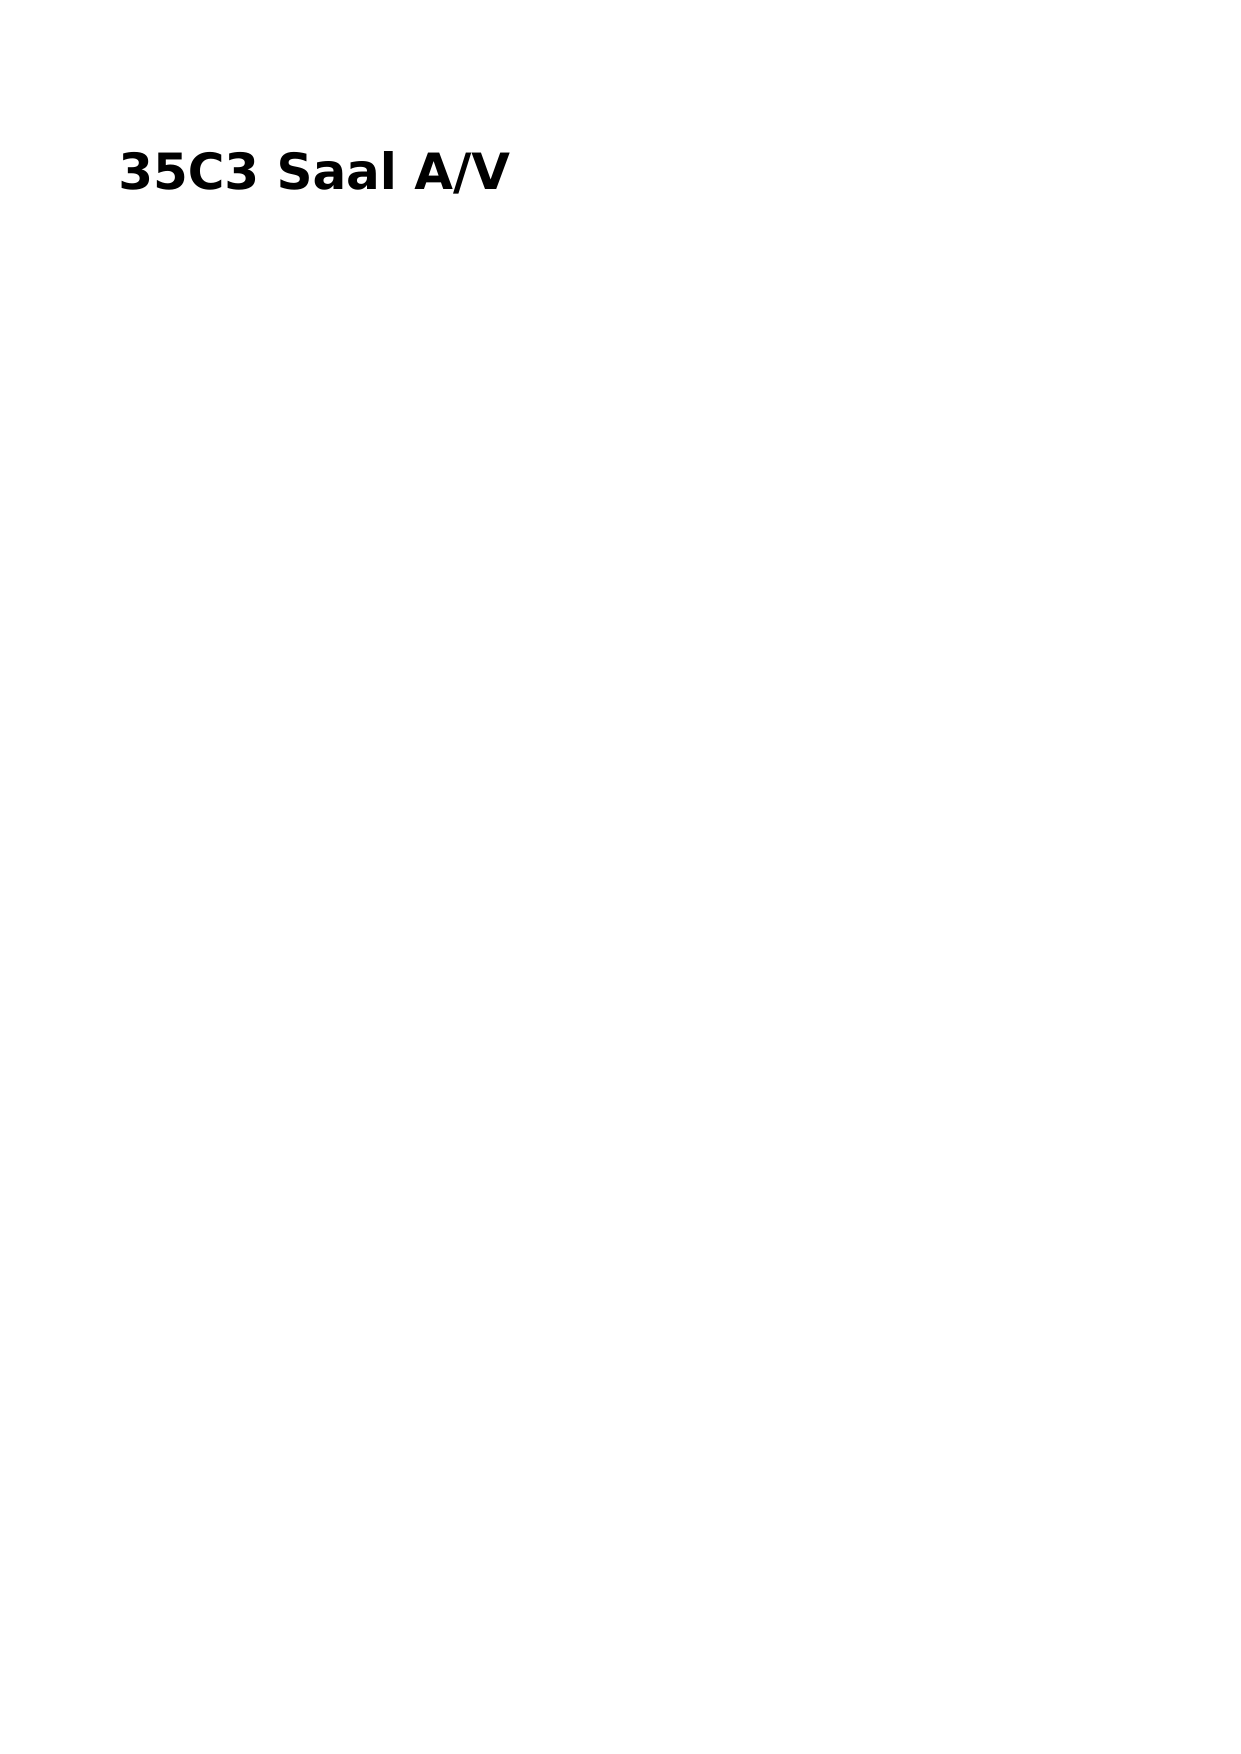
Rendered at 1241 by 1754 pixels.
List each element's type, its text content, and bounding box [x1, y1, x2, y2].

subtitle 35C3 Saal A/V [118, 143, 1122, 201]
